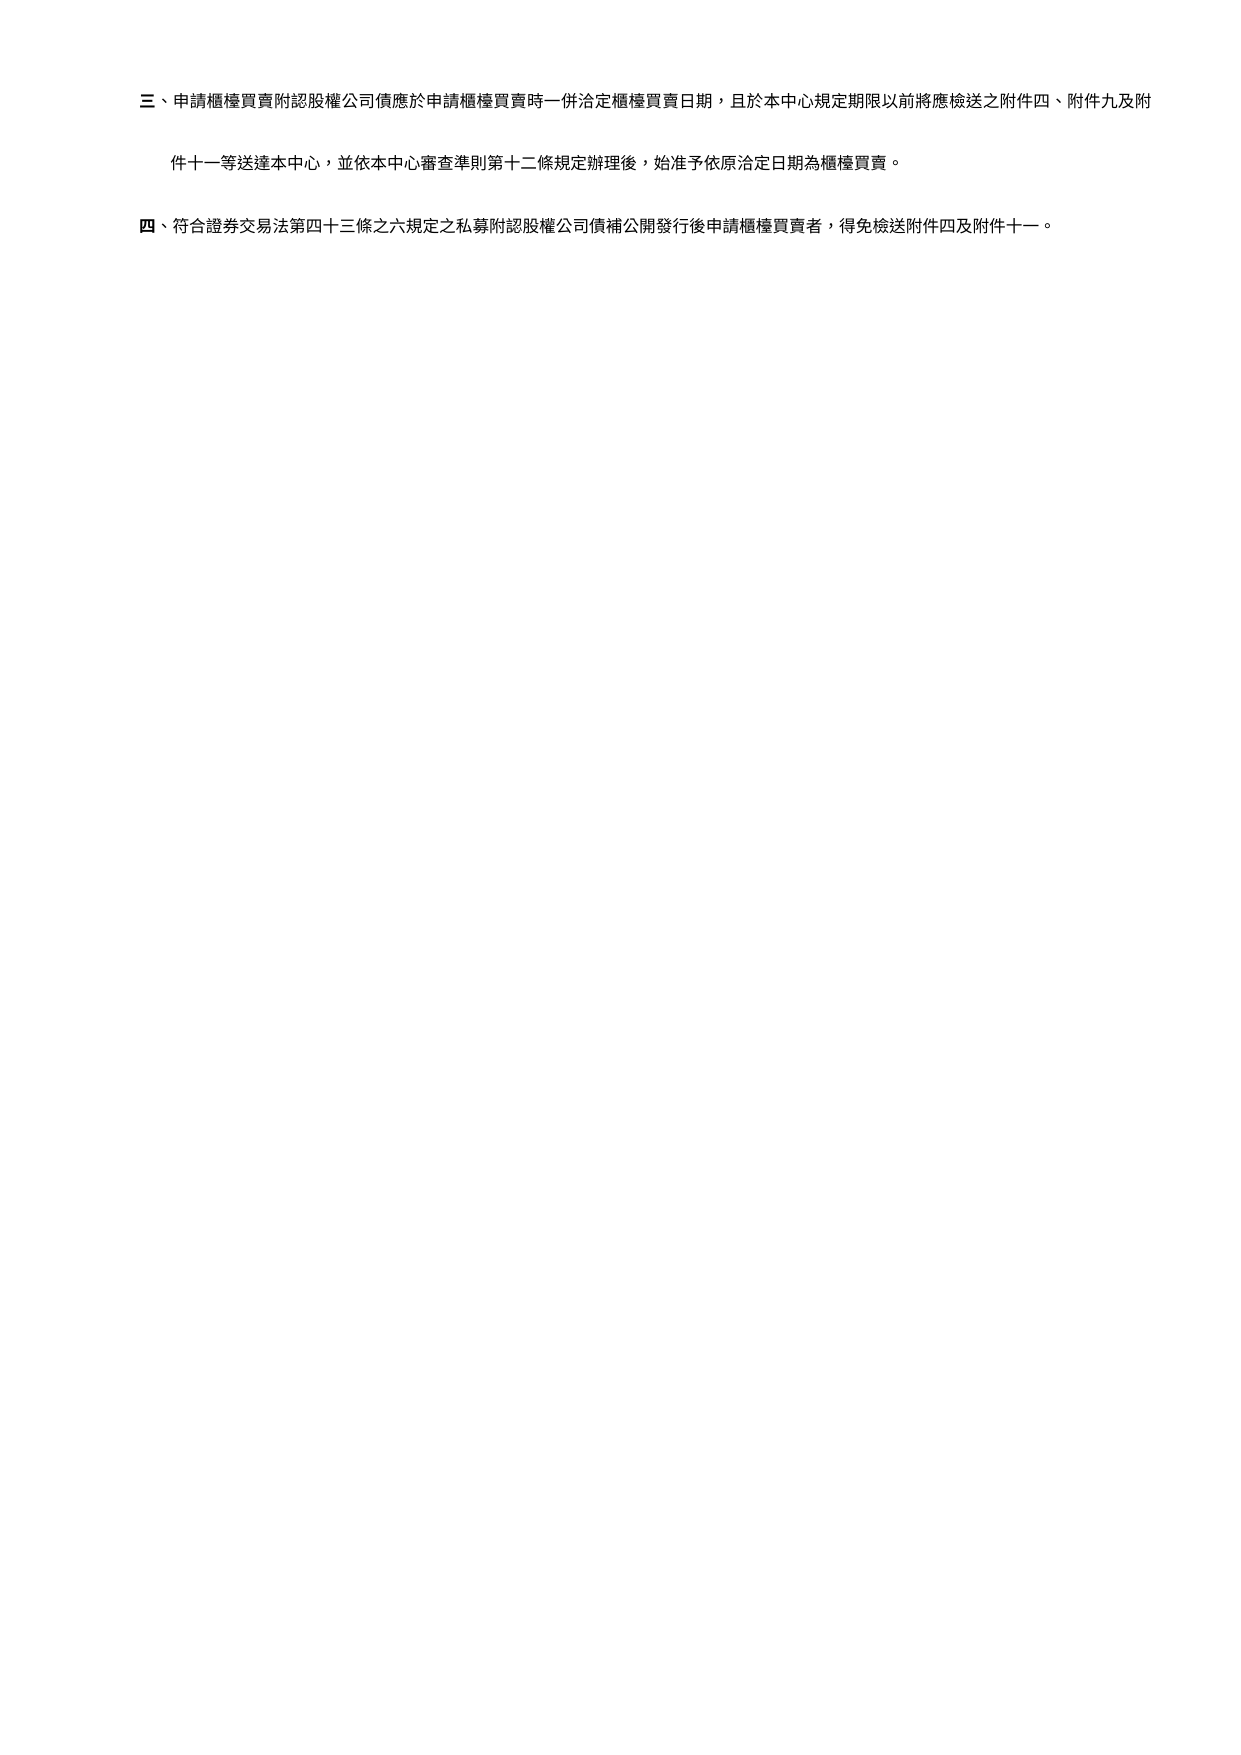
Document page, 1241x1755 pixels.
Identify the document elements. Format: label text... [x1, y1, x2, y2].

text 三、申請櫃檯買賣附認股權公司債應於申請櫃檯買賣時一併洽定櫃檯買賣日期，且於本中心規定期限以前將應檢送之附件四、附件九及附件十一等送達本中心，並依本中心審查準則第十二條規定辦理後，始准予依原洽定日期為櫃檯買賣。 [139, 58, 1152, 183]
text 四、符合證券交易法第四十三條之六規定之私募附認股權公司債補公開發行後申請櫃檯買賣者，得免檢送附件四及附件十一。 [139, 183, 1152, 246]
